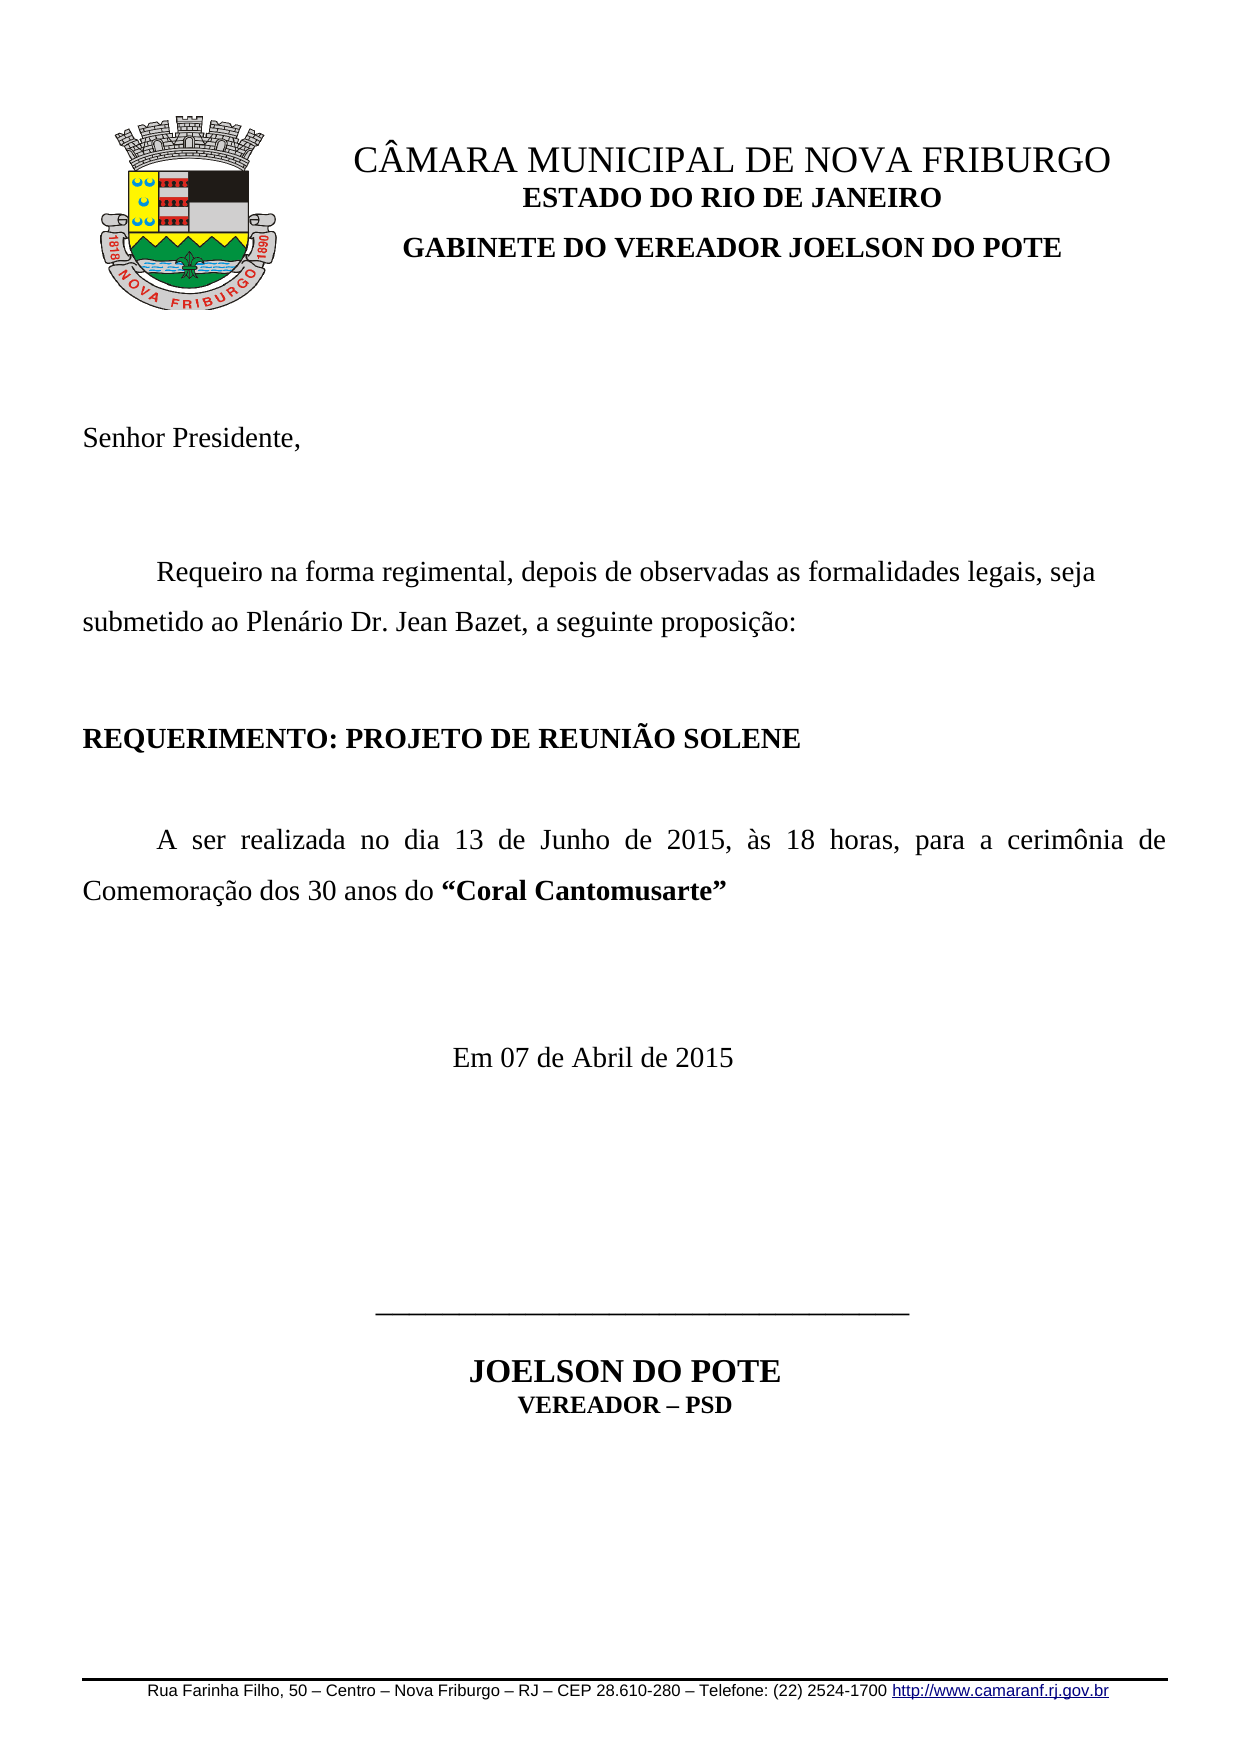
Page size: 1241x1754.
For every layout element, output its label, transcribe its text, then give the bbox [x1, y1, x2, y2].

text Em 07 de Abril de 2015 [82, 1040, 1104, 1074]
text JOELSON DO POTE [82, 1352, 1168, 1390]
text VEREADOR – PSD [82, 1390, 1168, 1419]
text A ser realizada no dia 13 de Junho de 2015, às 18 horas, para a cerimônia de Comemoração dos 30 anos do “Coral Cantomusarte” [82, 822, 1168, 906]
text Senhor Presidente, [82, 420, 1168, 453]
text ESTADO DO RIO DE JANEIRO [278, 180, 1168, 214]
text REQUERIMENTO: PROJETO DE REUNIÃO SOLENE [82, 722, 1168, 755]
text GABINETE DO VEREADOR JOELSON DO POTE [278, 231, 1168, 264]
text [82, 137, 98, 180]
text ________________________________ [82, 1242, 1027, 1318]
text CÂMARA MUNICIPAL DE NOVA FRIBURGO [278, 137, 1168, 180]
text [82, 180, 98, 214]
text Requeiro na forma regimental, depois de observadas as formalidades legais, seja submetido ao Plenário Dr. Jean Bazet, a seguinte proposição: [82, 554, 1168, 638]
